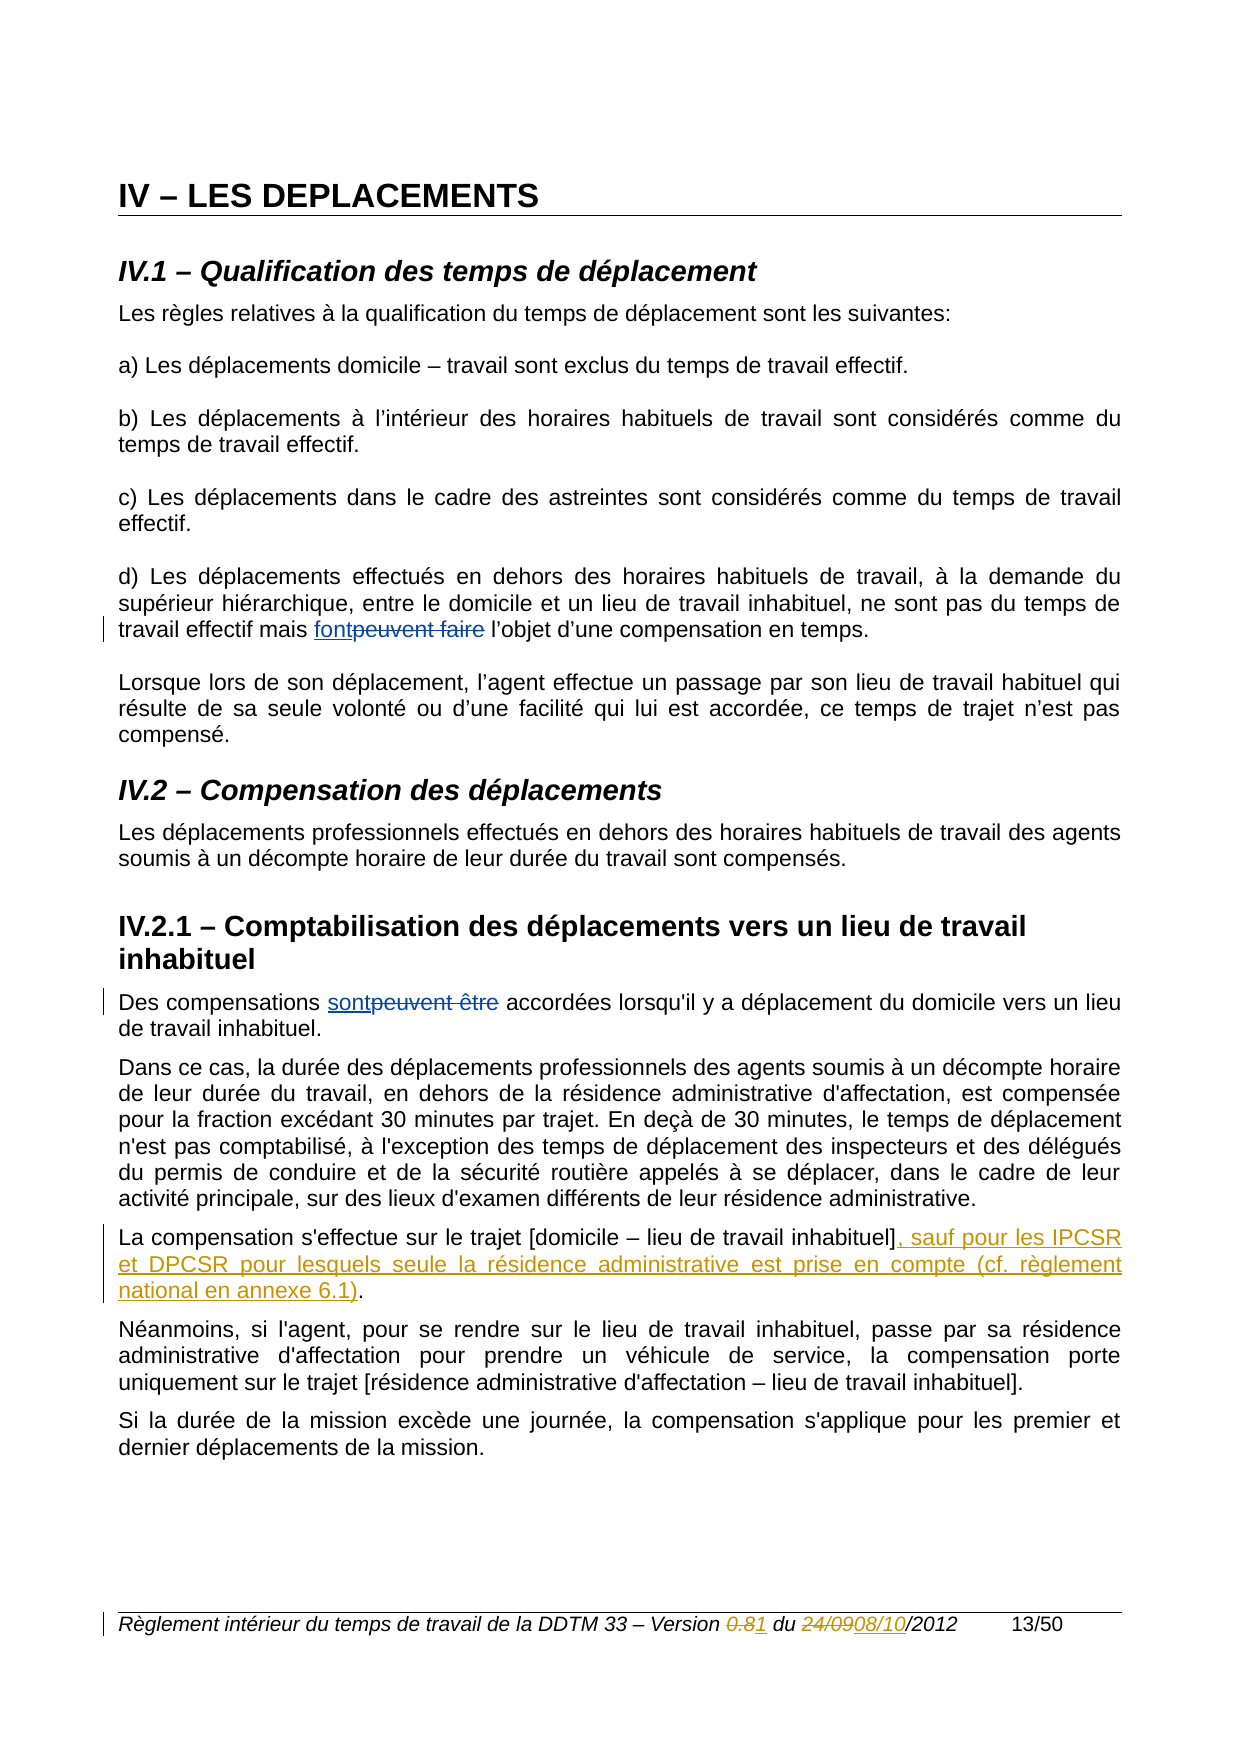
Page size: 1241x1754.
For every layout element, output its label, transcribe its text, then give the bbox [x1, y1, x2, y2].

text Dans ce cas, la durée des déplacements professionnels des agents soumis à un décompte horaire de leur durée du travail, en dehors de la résidence administrative d'affectation, est compensée pour la fraction excédant 30 minutes par trajet. En deçà de 30 minutes, le temps de déplacement n'est pas comptabilisé, à l'exception des temps de déplacement des inspecteurs et des délégués du permis de conduire et de la sécurité routière appelés à se déplacer, dans le cadre de leur activité principale, sur des lieux d'examen différents de leur résidence administrative. [118, 1054, 1122, 1212]
text Les règles relatives à la qualification du temps de déplacement sont les suivantes: [118, 299, 1122, 326]
text d) Les déplacements effectués en dehors des horaires habituels de travail, à la demande du supérieur hiérarchique, entre le domicile et un lieu de travail inhabituel, ne sont pas du temps de travail effectif mais font l’objet d’une compensation en temps. [118, 563, 1122, 642]
text La compensation s'effectue sur le trajet [domicile – lieu de travail inhabituel], sauf pour les IPCSR et DPCSR pour lesquels seule la résidence administrative est prise en compte (cf. règlement [118, 1224, 1122, 1273]
text Si la durée de la mission excède une journée, la compensation s'applique pour les premier et dernier déplacements de la mission. [118, 1407, 1122, 1460]
text national en annexe 6.1). [118, 1275, 1122, 1303]
subtitle IV – LES DEPLACEMENTS [118, 176, 1122, 215]
text Lorsque lors de son déplacement, l’agent effectue un passage par son lieu de travail habituel qui résulte de sa seule volonté ou d’une facilité qui lui est accordée, ce temps de trajet n’est pas compensé. [118, 668, 1122, 748]
text Néanmoins, si l'agent, pour se rendre sur le lieu de travail inhabituel, passe par sa résidence administrative d'affectation pour prendre un véhicule de service, la compensation porte uniquement sur le trajet [résidence administrative d'affectation – lieu de travail inhabituel]. [118, 1316, 1122, 1395]
subtitle IV.1 – Qualification des temps de déplacement [118, 253, 1122, 287]
text a) Les déplacements domicile – travail sont exclus du temps de travail effectif. [118, 352, 1122, 379]
text Les déplacements professionnels effectués en dehors des horaires habituels de travail des agents soumis à un décompte horaire de leur durée du travail sont compensés. [118, 819, 1122, 871]
subtitle IV.2 – Compensation des déplacements [118, 773, 1122, 806]
subtitle IV.2.1 – Comptabilisation des déplacements vers un lieu de travail inhabituel [118, 909, 1122, 976]
text Des compensations sont accordées lorsqu'il y a déplacement du domicile vers un lieu de travail inhabituel. [118, 988, 1122, 1041]
text b) Les déplacements à l’intérieur des horaires habituels de travail sont considérés comme du temps de travail effectif. [118, 405, 1122, 458]
text c) Les déplacements dans le cadre des astreintes sont considérés comme du temps de travail effectif. [118, 484, 1122, 537]
